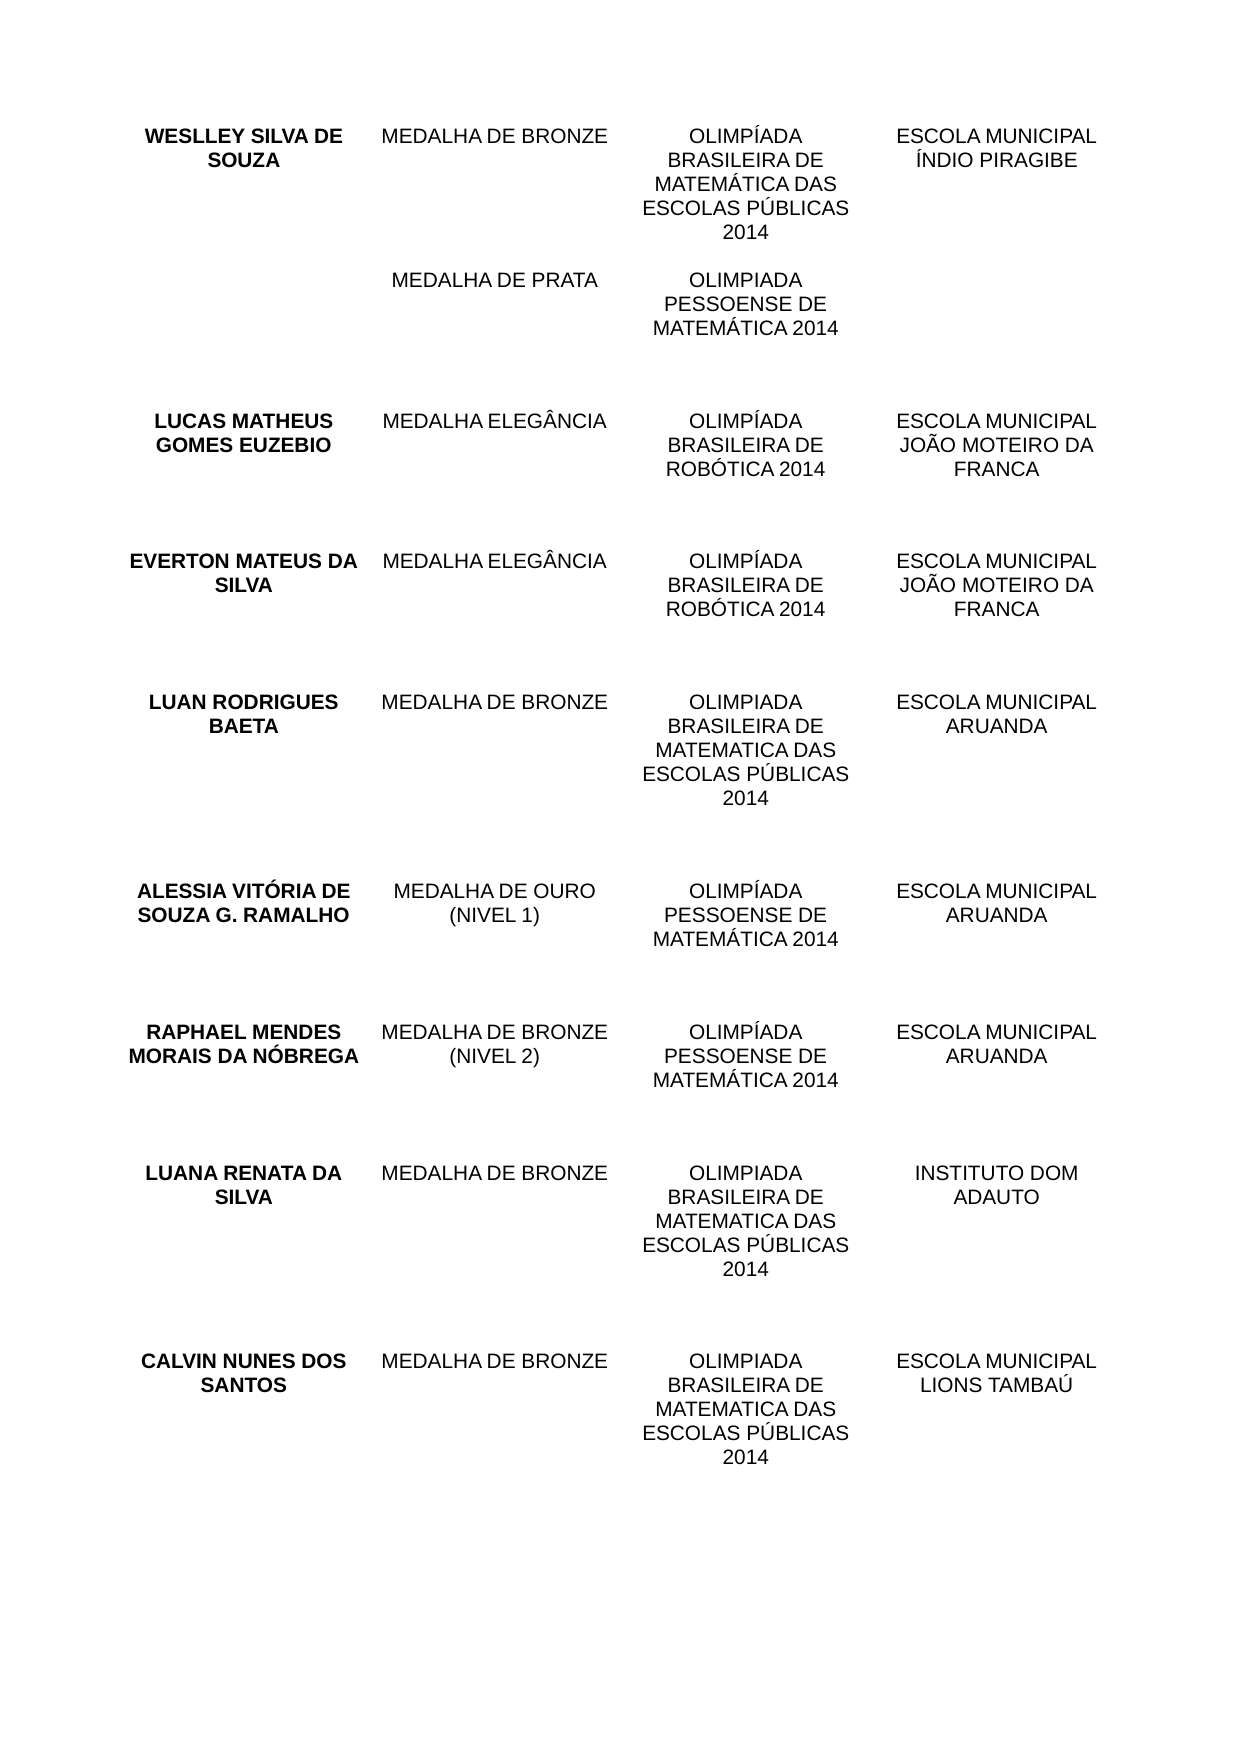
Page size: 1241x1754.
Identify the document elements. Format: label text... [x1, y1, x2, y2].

table_header ESCOLA MUNICIPAL LIONS TAMBAÚ [871, 1344, 1122, 1475]
table_header MEDALHA DE BRONZE [369, 1155, 620, 1286]
table_header RAPHAEL MENDES MORAIS DA NÓBREGA [118, 1014, 369, 1097]
table_header LUAN RODRIGUES BAETA [118, 684, 369, 816]
table_header INSTITUTO DOM ADAUTO [871, 1155, 1122, 1286]
table_header OLIMPIADA BRASILEIRA DE MATEMATICA DAS ESCOLAS PÚBLICAS 2014 [620, 684, 871, 816]
table_header LUANA RENATA DA SILVA [118, 1155, 369, 1286]
table_header CALVIN NUNES DOS SANTOS [118, 1344, 369, 1475]
table_header LUCAS MATHEUS GOMES EUZEBIO [118, 403, 369, 486]
table_header MEDALHA DE OURO (NIVEL 1) [369, 873, 620, 956]
table_header ESCOLA MUNICIPAL ÍNDIO PIRAGIBE [871, 118, 1122, 345]
table_header ESCOLA MUNICIPAL ARUANDA [871, 1014, 1122, 1097]
table_header OLIMPÍADA PESSOENSE DE MATEMÁTICA 2014 [620, 873, 871, 956]
table_header WESLLEY SILVA DE SOUZA [118, 118, 369, 345]
table_header MEDALHA ELEGÂNCIA [369, 403, 620, 486]
table_header MEDALHA DE BRONZE [369, 684, 620, 816]
table_header OLIMPÍADA PESSOENSE DE MATEMÁTICA 2014 [620, 1014, 871, 1097]
table_header OLIMPÍADA BRASILEIRA DE ROBÓTICA 2014 [620, 403, 871, 486]
table_header MEDALHA DE BRONZE MEDALHA DE PRATA [369, 118, 620, 345]
table_header EVERTON MATEUS DA SILVA [118, 544, 369, 627]
table_header MEDALHA ELEGÂNCIA [369, 544, 620, 627]
table_header MEDALHA DE BRONZE (NIVEL 2) [369, 1014, 620, 1097]
table_header OLIMPIADA BRASILEIRA DE MATEMATICA DAS ESCOLAS PÚBLICAS 2014 [620, 1155, 871, 1286]
table_header ESCOLA MUNICIPAL ARUANDA [871, 684, 1122, 816]
table_header ALESSIA VITÓRIA DE SOUZA G. RAMALHO [118, 873, 369, 956]
table_header OLIMPIADA BRASILEIRA DE MATEMATICA DAS ESCOLAS PÚBLICAS 2014 [620, 1344, 871, 1475]
table_header MEDALHA DE BRONZE [369, 1344, 620, 1475]
table_header OLIMPÍADA BRASILEIRA DE MATEMÁTICA DAS ESCOLAS PÚBLICAS 2014 OLIMPIADA PESSOENSE DE MATEMÁTICA 2014 [620, 118, 871, 345]
table_header ESCOLA MUNICIPAL ARUANDA [871, 873, 1122, 956]
table_header ESCOLA MUNICIPAL JOÃO MOTEIRO DA FRANCA [871, 544, 1122, 627]
table_header OLIMPÍADA BRASILEIRA DE ROBÓTICA 2014 [620, 544, 871, 627]
table_header ESCOLA MUNICIPAL JOÃO MOTEIRO DA FRANCA [871, 403, 1122, 486]
